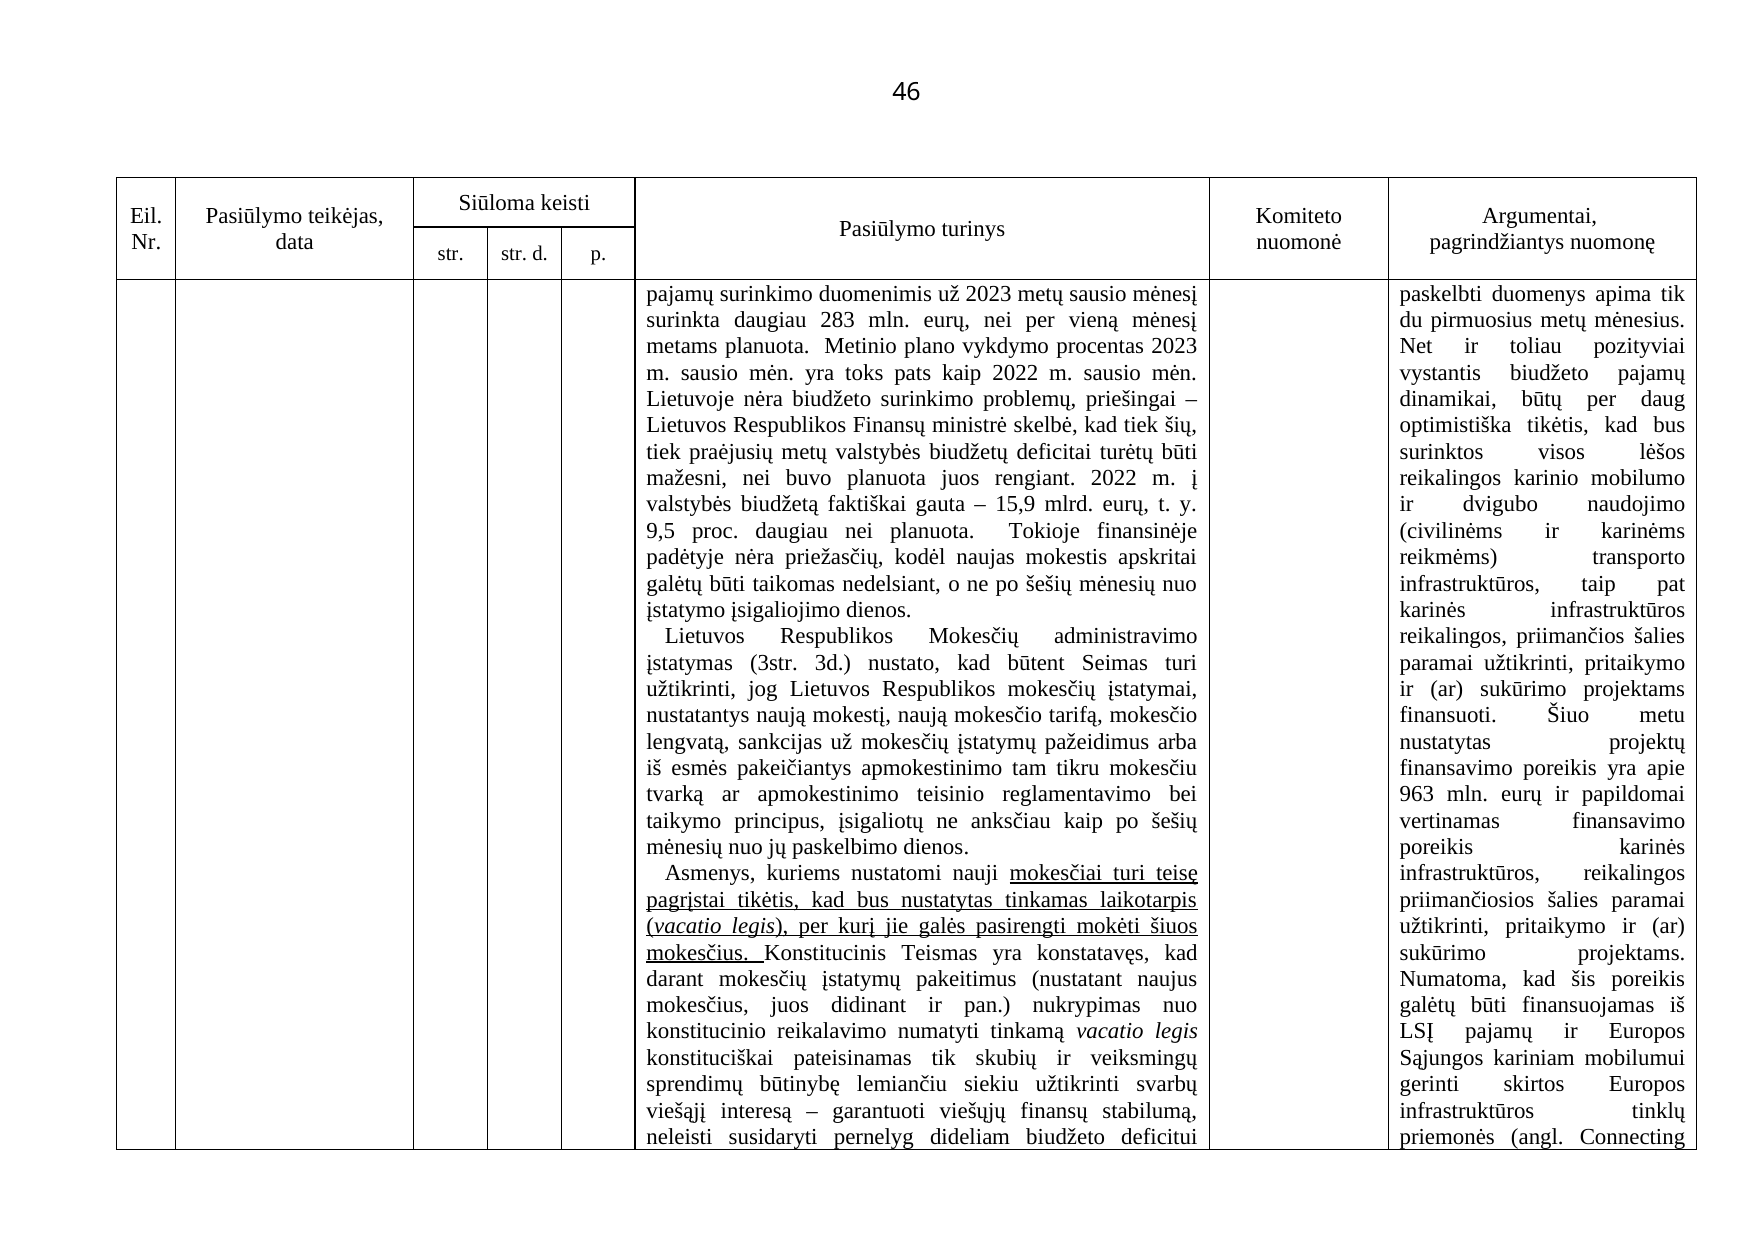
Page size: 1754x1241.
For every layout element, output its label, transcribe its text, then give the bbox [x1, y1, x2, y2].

table_cell str. d. [488, 228, 561, 279]
table_cell [1210, 280, 1388, 1149]
table_header Siūloma keisti [414, 178, 634, 226]
table_cell p. [562, 228, 634, 279]
table_header Argumentai, pagrindžiantys nuomonę [1389, 178, 1696, 279]
table_cell [117, 280, 175, 1149]
table_cell [414, 280, 487, 1149]
table_header Eil. Nr. [117, 178, 175, 279]
table_header Pasiūlymo teikėjas, data [176, 178, 413, 279]
table_cell [488, 280, 561, 1149]
table_cell str. [414, 228, 487, 279]
table_header Pasiūlymo turinys [636, 178, 1209, 279]
table_cell [562, 280, 634, 1149]
table_cell [176, 280, 413, 1149]
table_cell pajamų surinkimo duomenimis už 2023 metų sausio mėnesį surinkta daugiau 283 mln. eurų, nei per vieną mėnesį metams planuota. Metinio plano vykdymo procentas 2023 m. sausio mėn. yra toks pats kaip 2022 m. sausio mėn. Lietuvoje nėra biudžeto surinkimo problemų, priešingai – Lietuvos Respublikos Finansų ministrė skelbė, kad tiek šių, tiek praėjusių metų valstybės biudžetų deficitai turėtų būti mažesni, nei buvo planuota juos rengiant. 2022 m. į valstybės biudžetą faktiškai gauta – 15,9 mlrd. eurų, t. y. 9,5 proc. daugiau nei planuota. Tokioje finansinėje padėtyje nėra priežasčių, kodėl naujas mokestis apskritai galėtų būti taikomas nedelsiant, o ne po šešių mėnesių nuo įstatymo įsigaliojimo dienos. Lietuvos Respublikos Mokesčių administravimo įstatymas (3str. 3d.) nustato, kad būtent Seimas turi užtikrinti, jog Lietuvos Respublikos mokesčių įstatymai, nustatantys naują mokestį, naują mokesčio tarifą, mokesčio lengvatą, sankcijas už mokesčių įstatymų pažeidimus arba iš esmės pakeičiantys apmokestinimo tam tikru mokesčiu tvarką ar apmokestinimo teisinio reglamentavimo bei taikymo principus, įsigaliotų ne anksčiau kaip po šešių mėnesių nuo jų paskelbimo dienos. Asmenys, kuriems nustatomi nauji mokesčiai turi teisę pagrįstai tikėtis, kad bus nustatytas tinkamas laikotarpis (vacatio legis), per kurį jie galės pasirengti mokėti šiuos mokesčius. Konstitucinis Teismas yra konstatavęs, kad darant mokesčių įstatymų pakeitimus (nustatant naujus mokesčius, juos didinant ir pan.) nukrypimas nuo konstitucinio reikalavimo numatyti tinkamą vacatio legis konstituciškai pateisinamas tik skubių ir veiksmingų sprendimų būtinybę lemiančiu siekiu užtikrinti svarbų viešąjį interesą – garantuoti viešųjų finansų stabilumą, neleisti susidaryti pernelyg dideliam biudžeto deficitui [636, 280, 1209, 1149]
table_header Komiteto nuomonė [1210, 178, 1388, 279]
